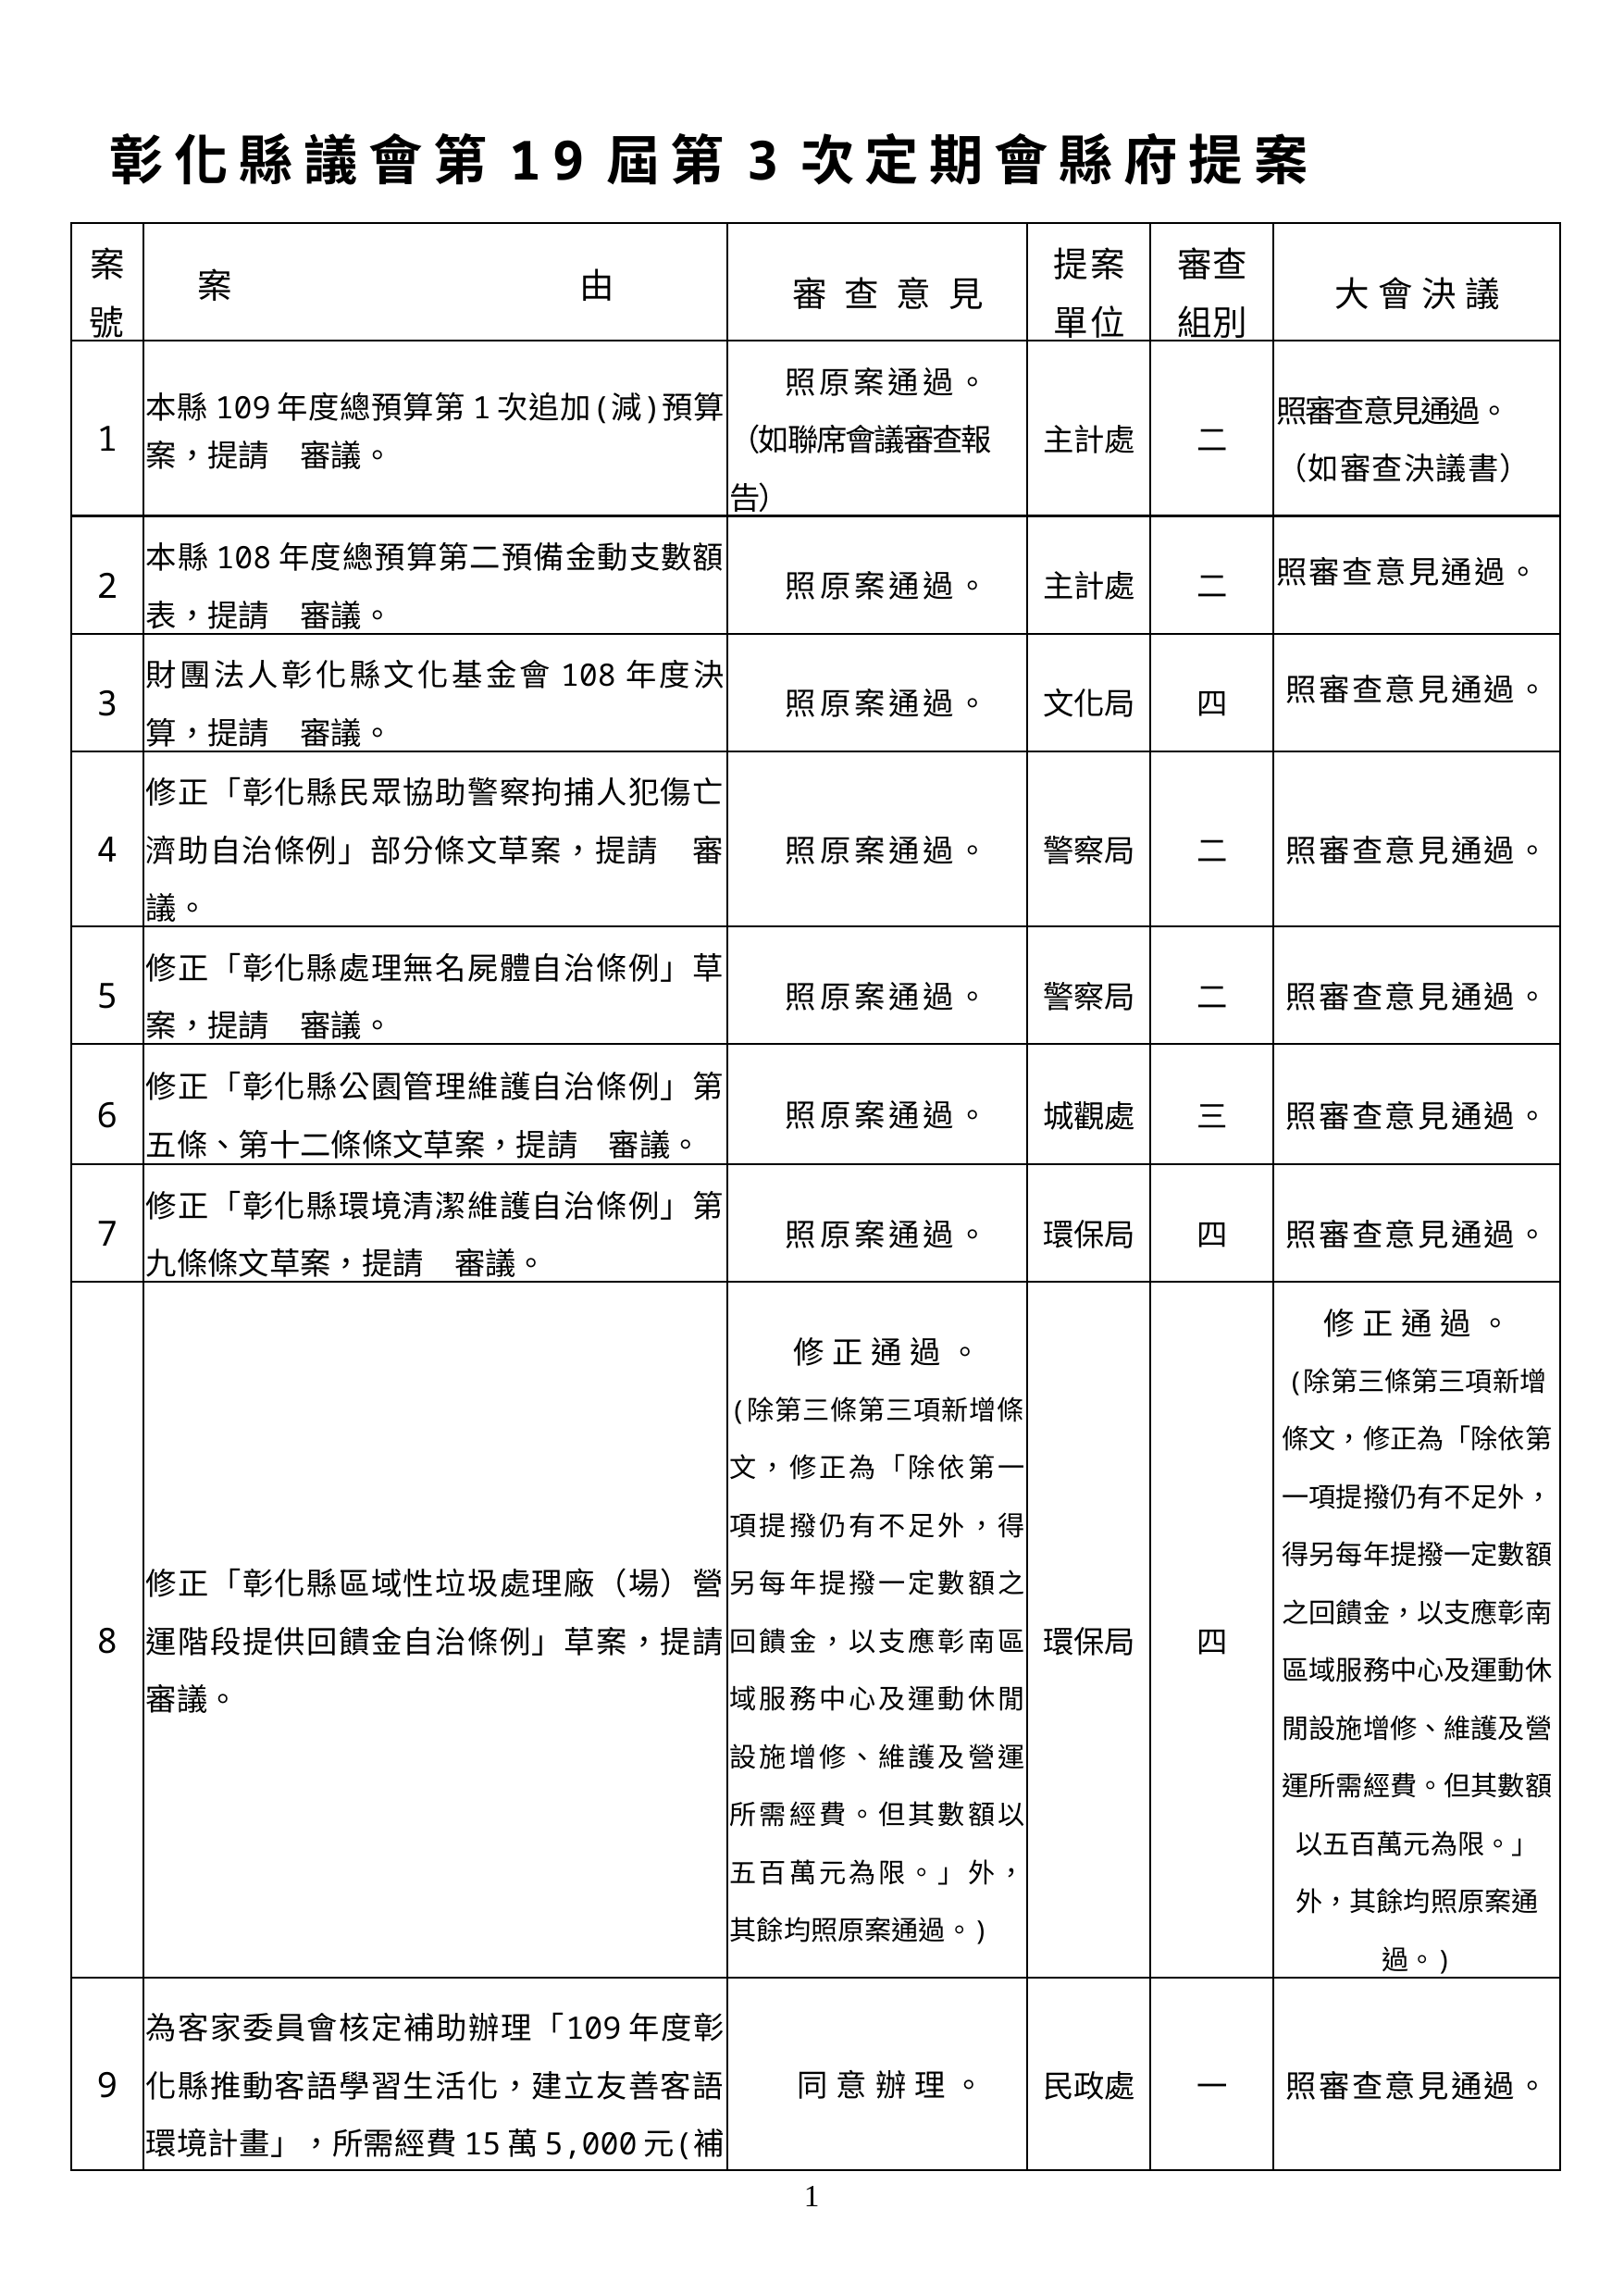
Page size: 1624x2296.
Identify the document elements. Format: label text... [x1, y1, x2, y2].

table_cell 修正「彰化縣公園管理維護自治條例」第五條、第十二條條文草案，提請 審議。 [144, 1045, 726, 1163]
table_cell 修正「彰化縣環境清潔維護自治條例」第九條條文草案，提請 審議。 [144, 1165, 726, 1281]
text 彰化縣議會第19屆第3次定期會縣府提案 [109, 89, 1514, 205]
table_cell 照原案通過。 [728, 635, 1026, 751]
table_cell 一 [1151, 1979, 1272, 2169]
table_cell 照審查意見通過。 [1274, 517, 1559, 632]
table_cell 二 [1151, 752, 1272, 925]
table_cell 財團法人彰化縣文化基金會108年度決算，提請 審議。 [144, 635, 726, 751]
table_header 大會決議 [1274, 224, 1559, 340]
table_cell 照原案通過。 （如聯席會議審查報告） [728, 341, 1026, 515]
table_cell 文化局 [1028, 635, 1149, 751]
table_cell 照原案通過。 [728, 927, 1026, 1043]
table_cell 7 [72, 1165, 143, 1281]
table_cell 照審查意見通過。 [1274, 752, 1559, 925]
table_cell 修正「彰化縣區域性垃圾處理廠（場）營運階段提供回饋金自治條例」草案，提請 審議。 [144, 1283, 726, 1977]
table_cell 二 [1151, 927, 1272, 1043]
table_cell 民政處 [1028, 1979, 1149, 2169]
table_cell 照審查意見通過。 （如審查決議書） [1274, 341, 1559, 515]
table_header 提案 單位 [1028, 224, 1149, 340]
table_cell 修正通過。 (除第三條第三項新增條文，修正為「除依第一項提撥仍有不足外，得另每年提撥一定數額之回饋金，以支應彰南區域服務中心及運動休閒設施增修、維護及營運所需經費。但其數額以五百萬元為限。」外，其餘均照原案通過。) [1274, 1283, 1559, 1977]
table_cell 照原案通過。 [728, 517, 1026, 632]
table_cell 四 [1151, 635, 1272, 751]
table_cell 警察局 [1028, 927, 1149, 1043]
table_cell 修正「彰化縣民眾協助警察拘捕人犯傷亡濟助自治條例」部分條文草案，提請 審議。 [144, 752, 726, 925]
table_cell 環保局 [1028, 1283, 1149, 1977]
table_cell 6 [72, 1045, 143, 1163]
table_cell 城觀處 [1028, 1045, 1149, 1163]
table_cell 為客家委員會核定補助辦理「109年度彰化縣推動客語學習生活化，建立友善客語環境計畫」，所需經費15萬5,000元(補 [144, 1979, 726, 2169]
table_cell 照原案通過。 [728, 752, 1026, 925]
table_header 審查 組別 [1151, 224, 1272, 340]
table_cell 8 [72, 1283, 143, 1977]
table_cell 2 [72, 517, 143, 632]
table_cell 本縣108年度總預算第二預備金動支數額表，提請 審議。 [144, 517, 726, 632]
table_cell 照審查意見通過。 [1274, 927, 1559, 1043]
table_cell 四 [1151, 1283, 1272, 1977]
table_cell 四 [1151, 1165, 1272, 1281]
table_cell 4 [72, 752, 143, 925]
table_cell 警察局 [1028, 752, 1149, 925]
table_cell 照原案通過。 [728, 1045, 1026, 1163]
table_cell 3 [72, 635, 143, 751]
table_cell 修正通過。 (除第三條第三項新增條文，修正為「除依第一項提撥仍有不足外，得另每年提撥一定數額之回饋金，以支應彰南區域服務中心及運動休閒設施增修、維護及營運所需經費。但其數額以五百萬元為限。」外，其餘均照原案通過。) [728, 1283, 1026, 1977]
table_cell 主計處 [1028, 341, 1149, 515]
table_cell 環保局 [1028, 1165, 1149, 1281]
table_cell 照原案通過。 [728, 1165, 1026, 1281]
table_cell 照審查意見通過。 [1274, 635, 1559, 751]
table_header 案 由 [144, 224, 726, 340]
table_cell 本縣109年度總預算第1次追加(減)預算案，提請 審議。 [144, 341, 726, 515]
table_cell 照審查意見通過。 [1274, 1979, 1559, 2169]
table_cell 三 [1151, 1045, 1272, 1163]
table_cell 照審查意見通過。 [1274, 1045, 1559, 1163]
table_cell 照審查意見通過。 [1274, 1165, 1559, 1281]
table_cell 主計處 [1028, 517, 1149, 632]
table_cell 二 [1151, 517, 1272, 632]
table_cell 修正「彰化縣處理無名屍體自治條例」草案，提請 審議。 [144, 927, 726, 1043]
table_cell 二 [1151, 341, 1272, 515]
table_cell 5 [72, 927, 143, 1043]
table_cell 同意辦理。 [728, 1979, 1026, 2169]
table_cell 1 [72, 341, 143, 515]
table_header 案號 [72, 224, 143, 340]
table_header 審 查 意 見 [728, 224, 1026, 340]
table_cell 9 [72, 1979, 143, 2169]
